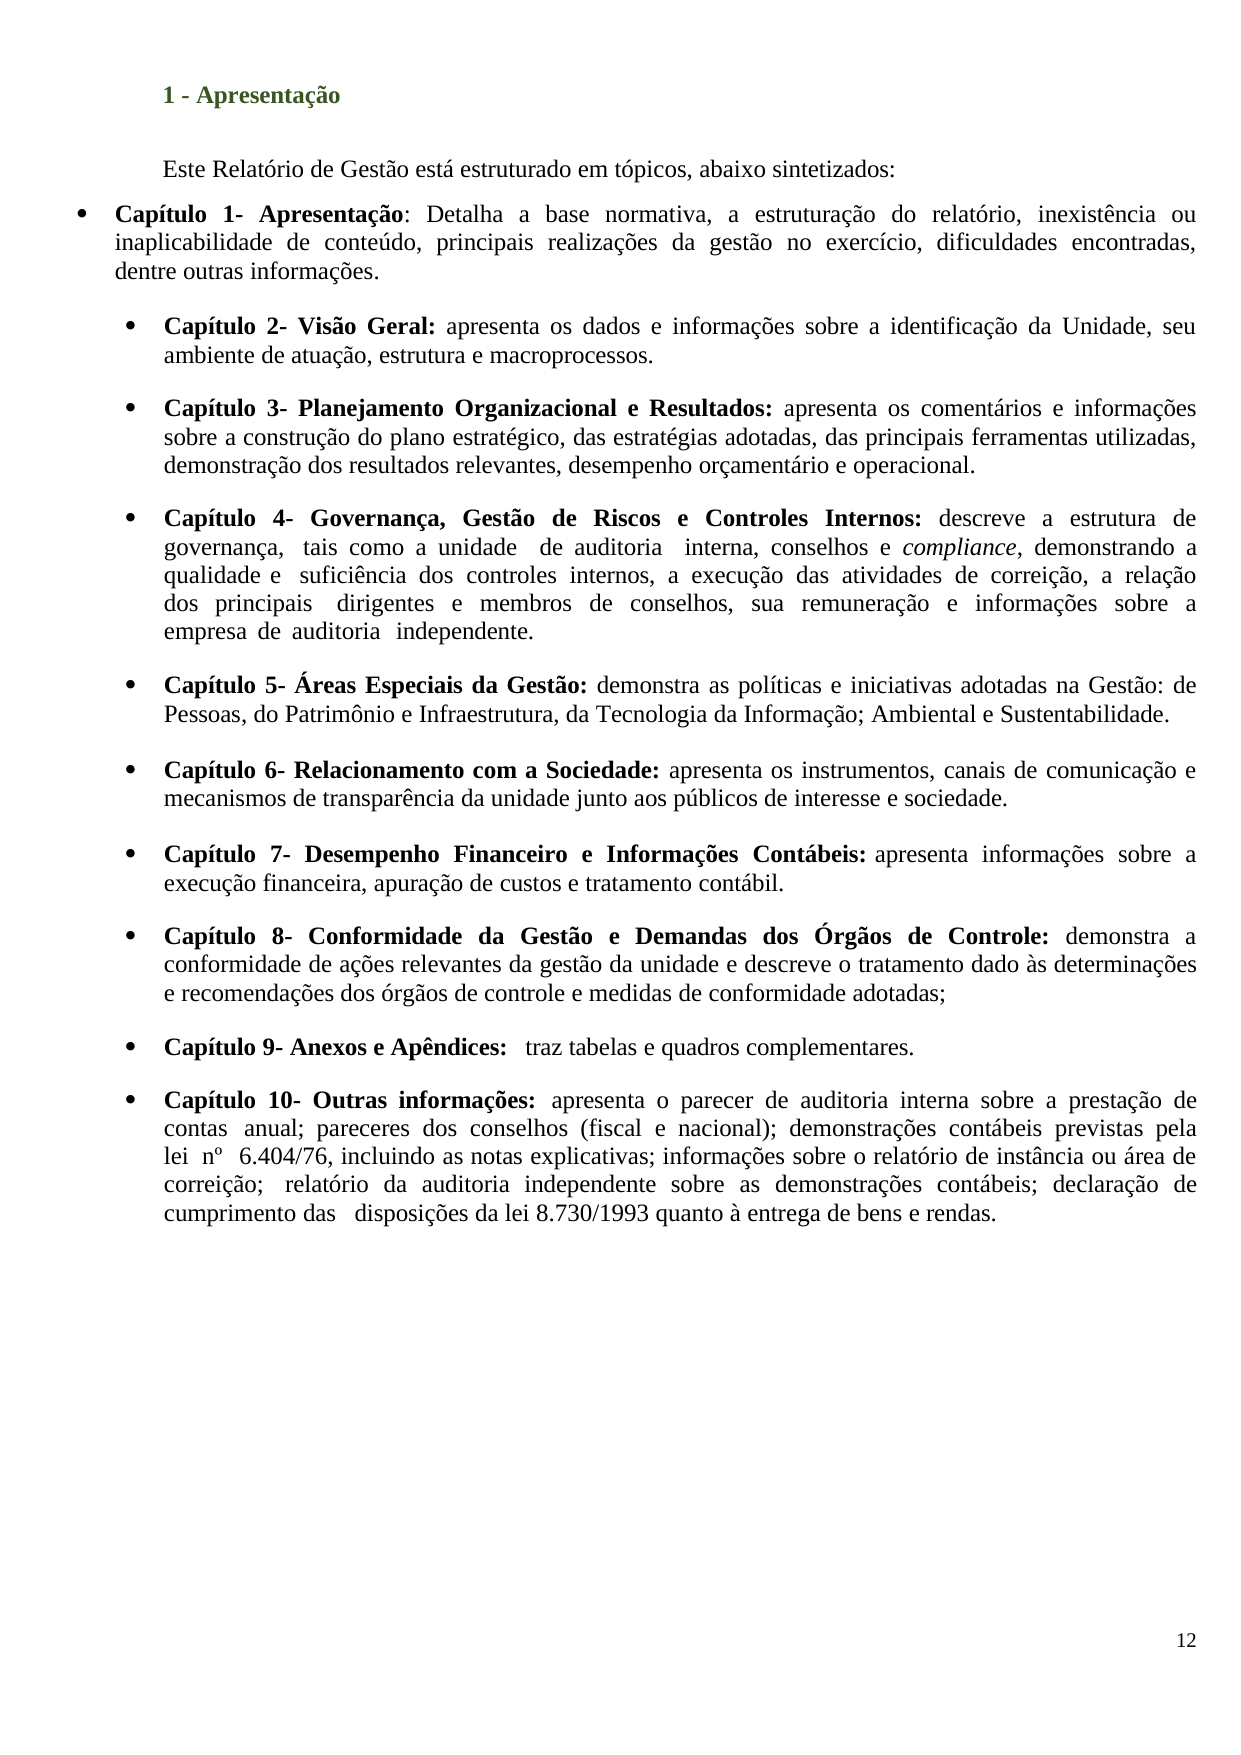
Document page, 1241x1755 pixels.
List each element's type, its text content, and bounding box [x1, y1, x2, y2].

list Capítulo 3- Planejamento Organizacional e Resultados: apresenta os comentários e informações sobre a construção do plano estratégico, das estratégias adotadas, das principais ferramentas utilizadas, demonstração dos resultados relevantes, desempenho orçamentário e operacional. [126, 394, 1197, 479]
list Capítulo 2- Visão Geral: apresenta os dados e informações sobre a identificação da Unidade, seu ambiente de atuação, estrutura e macroprocessos. [126, 312, 1196, 369]
list Capítulo 5- Áreas Especiais da Gestão: demonstra as políticas e iniciativas adotadas na Gestão: de Pessoas, do Patrimônio e Infraestrutura, da Tecnologia da Informação; Ambiental e Sustentabilidade. [126, 670, 1197, 728]
list Capítulo 9- Anexos e Apêndices: traz tabelas e quadros complementares. [126, 1032, 1209, 1061]
list Capítulo 8- Conformidade da Gestão e Demandas dos Órgãos de Controle: demonstra a conformidade de ações relevantes da gestão da unidade e descreve o tratamento dado às determinações e recomendações dos órgãos de controle e medidas de conformidade adotadas; [126, 922, 1197, 1006]
text Este Relatório de Gestão está estruturado em tópicos, abaixo sintetizados: [162, 154, 1209, 183]
list Capítulo 1- Apresentação: Detalha a base normativa, a estruturação do relatório, inexistência ou inaplicabilidade de conteúdo, principais realizações da gestão no exercício, dificuldades encontradas, dentre outras informações. [78, 200, 1197, 284]
list Capítulo 6- Relacionamento com a Sociedade: apresenta os instrumentos, canais de comunicação e mecanismos de transparência da unidade junto aos públicos de interesse e sociedade. [126, 755, 1197, 812]
list Capítulo 4- Governança, Gestão de Riscos e Controles Internos: descreve a estrutura de governança, tais como a unidade de auditoria interna, conselhos e compliance, demonstrando a qualidade e suficiência dos controles internos, a execução das atividades de correição, a relação dos principais dirigentes e membros de conselhos, sua remuneração e informações sobre a empresa de auditoria independente. [126, 504, 1197, 645]
list Capítulo 7- Desempenho Financeiro e Informações Contábeis: apresenta informações sobre a execução financeira, apuração de custos e tratamento contábil. [126, 840, 1197, 897]
subtitle 1 - Apresentação [162, 80, 1209, 109]
list Capítulo 10- Outras informações: apresenta o parecer de auditoria interna sobre a prestação de contas anual; pareceres dos conselhos (fiscal e nacional); demonstrações contábeis previstas pela lei nº 6.404/76, incluindo as notas explicativas; informações sobre o relatório de instância ou área de correição; relatório da auditoria independente sobre as demonstrações contábeis; declaração de cumprimento das disposições da lei 8.730/1993 quanto à entrega de bens e rendas. [126, 1086, 1197, 1227]
